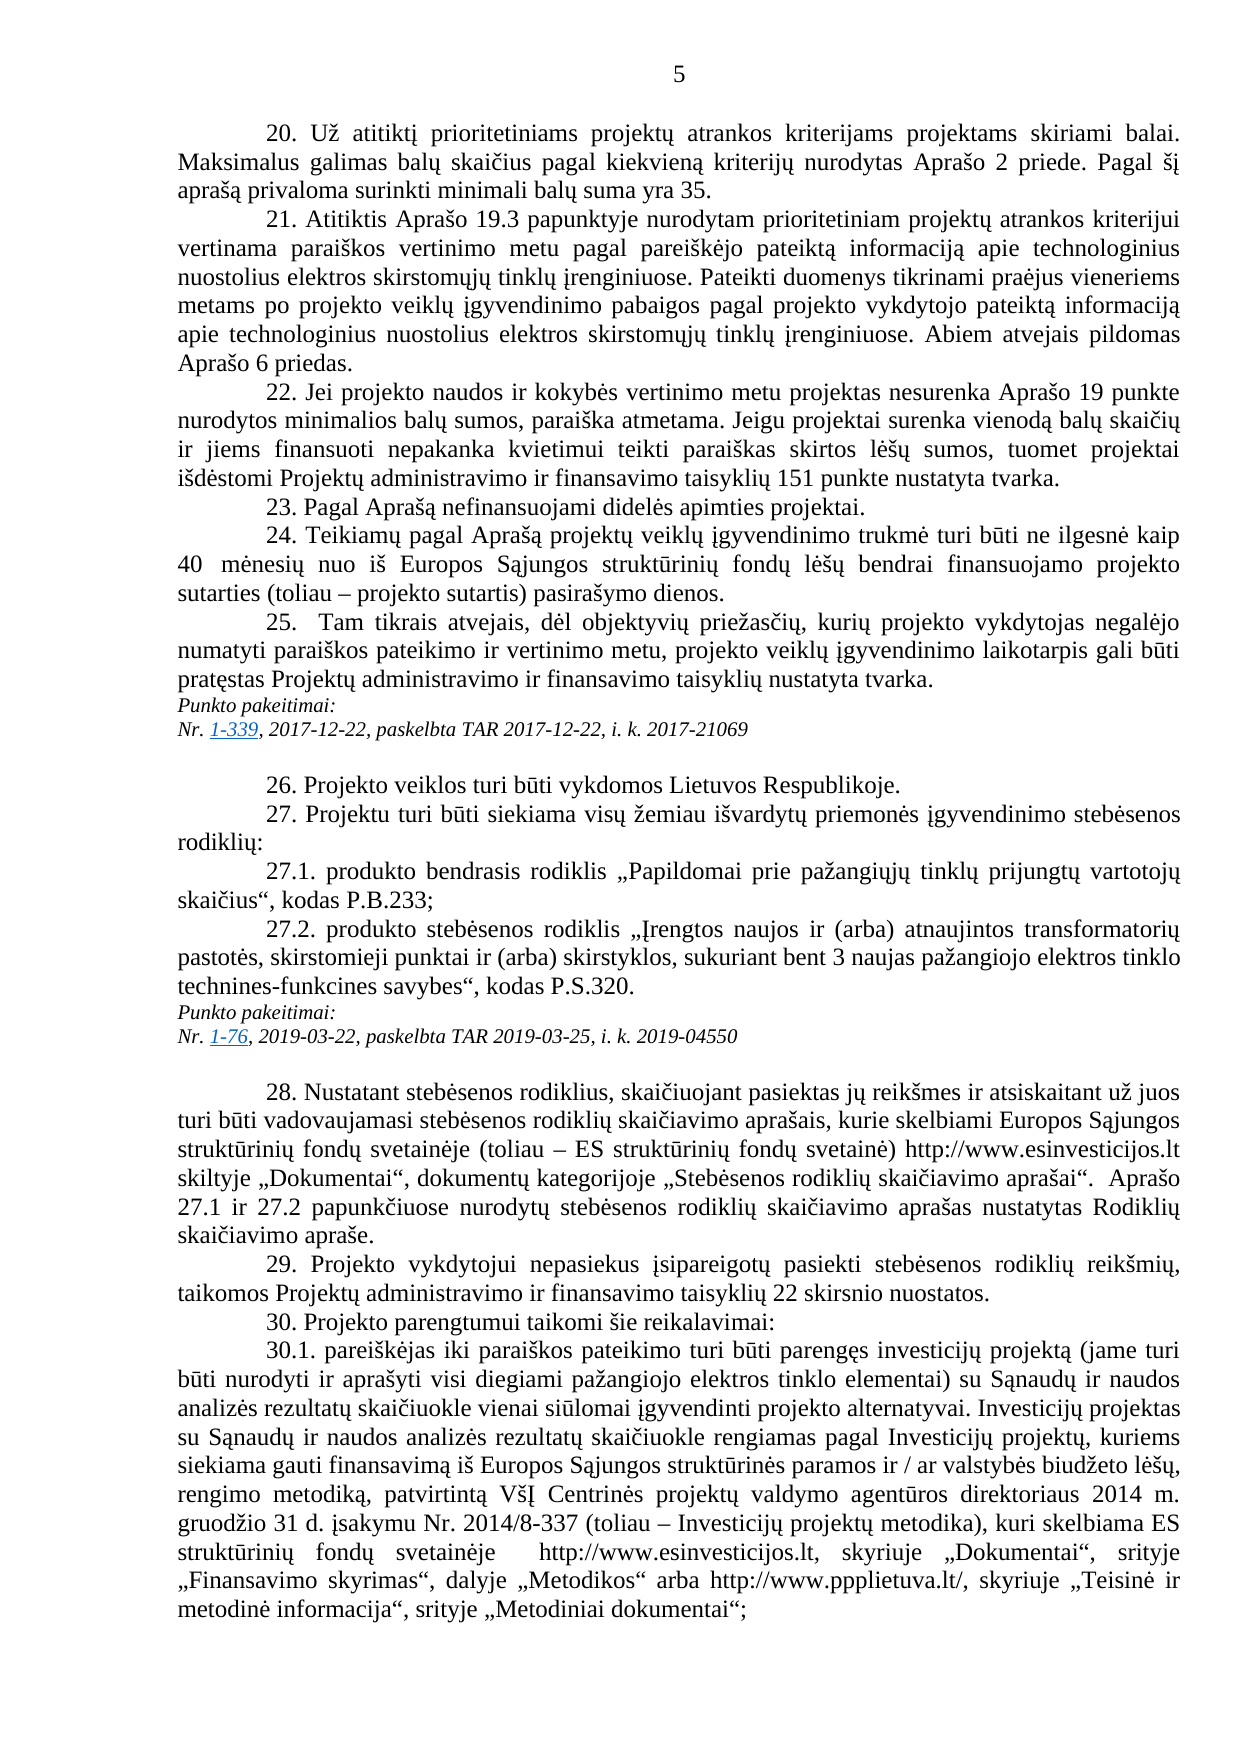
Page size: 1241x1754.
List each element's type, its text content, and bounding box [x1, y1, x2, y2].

text 20. Už atitiktį prioritetiniams projektų atrankos kriterijams projektams skiriami balai. Maksimalus galimas balų skaičius pagal kiekvieną kriterijų nurodytas Aprašo 2 priede. Pagal šį aprašą privaloma surinkti minimali balų suma yra 35. [177, 118, 1181, 204]
text Punkto pakeitimai: [177, 693, 1181, 717]
text 27. Projektu turi būti siekiama visų žemiau išvardytų priemonės įgyvendinimo stebėsenos rodiklių: [177, 799, 1181, 856]
text Nr. 1-76, 2019-03-22, paskelbta TAR 2019-03-25, i. k. 2019-04550 [177, 1024, 1181, 1048]
text 27.1. produkto bendrasis rodiklis „Papildomai prie pažangiųjų tinklų prijungtų vartotojų skaičius“, kodas P.B.233; [177, 856, 1181, 914]
text 26. Projekto veiklos turi būti vykdomos Lietuvos Respublikoje. [177, 770, 1181, 799]
text 27.2. produkto stebėsenos rodiklis „Įrengtos naujos ir (arba) atnaujintos transformatorių pastotės, skirstomieji punktai ir (arba) skirstyklos, sukuriant bent 3 naujas pažangiojo elektros tinklo technines-funkcines savybes“, kodas P.S.320. [177, 914, 1181, 1000]
text 30.1. pareiškėjas iki paraiškos pateikimo turi būti parengęs investicijų projektą (jame turi būti nurodyti ir aprašyti visi diegiami pažangiojo elektros tinklo elementai) su Sąnaudų ir naudos analizės rezultatų skaičiuokle vienai siūlomai įgyvendinti projekto alternatyvai. Investicijų projektas su Sąnaudų ir naudos analizės rezultatų skaičiuokle rengiamas pagal Investicijų projektų, kuriems siekiama gauti finansavimą iš Europos Sąjungos struktūrinės paramos ir / ar valstybės biudžeto lėšų, rengimo metodiką, patvirtintą VšĮ Centrinės projektų valdymo agentūros direktoriaus 2014 m. gruodžio 31 d. įsakymu Nr. 2014/8-337 (toliau – Investicijų projektų metodika), kuri skelbiama ES struktūrinių fondų svetainėje http://www.esinvesticijos.lt, skyriuje „Dokumentai“, srityje „Finansavimo skyrimas“, dalyje „Metodikos“ arba http://www.ppplietuva.lt/, skyriuje „Teisinė ir metodinė informacija“, srityje „Metodiniai dokumentai“; [177, 1336, 1181, 1623]
text 23. Pagal Aprašą nefinansuojami didelės apimties projektai. [177, 492, 1181, 521]
text Nr. 1-339, 2017-12-22, paskelbta TAR 2017-12-22, i. k. 2017-21069 [177, 717, 1181, 741]
text 25. Tam tikrais atvejais, dėl objektyvių priežasčių, kurių projekto vykdytojas negalėjo numatyti paraiškos pateikimo ir vertinimo metu, projekto veiklų įgyvendinimo laikotarpis gali būti pratęstas Projektų administravimo ir finansavimo taisyklių nustatyta tvarka. [177, 607, 1181, 693]
text Punkto pakeitimai: [177, 1000, 1181, 1024]
text 30. Projekto parengtumui taikomi šie reikalavimai: [177, 1307, 1181, 1336]
text 22. Jei projekto naudos ir kokybės vertinimo metu projektas nesurenka Aprašo 19 punkte nurodytos minimalios balų sumos, paraiška atmetama. Jeigu projektai surenka vienodą balų skaičių ir jiems finansuoti nepakanka kvietimui teikti paraiškas skirtos lėšų sumos, tuomet projektai išdėstomi Projektų administravimo ir finansavimo taisyklių 151 punkte nustatyta tvarka. [177, 377, 1181, 492]
text 28. Nustatant stebėsenos rodiklius, skaičiuojant pasiektas jų reikšmes ir atsiskaitant už juos turi būti vadovaujamasi stebėsenos rodiklių skaičiavimo aprašais, kurie skelbiami Europos Sąjungos struktūrinių fondų svetainėje (toliau – ES struktūrinių fondų svetainė) http://www.esinvesticijos.lt skiltyje „Dokumentai“, dokumentų kategorijoje „Stebėsenos rodiklių skaičiavimo aprašai“. Aprašo 27.1 ir 27.2 papunkčiuose nurodytų stebėsenos rodiklių skaičiavimo aprašas nustatytas Rodiklių skaičiavimo apraše. [177, 1077, 1181, 1249]
text 21. Atitiktis Aprašo 19.3 papunktyje nurodytam prioritetiniam projektų atrankos kriterijui vertinama paraiškos vertinimo metu pagal pareiškėjo pateiktą informaciją apie technologinius nuostolius elektros skirstomųjų tinklų įrenginiuose. Pateikti duomenys tikrinami praėjus vieneriems metams po projekto veiklų įgyvendinimo pabaigos pagal projekto vykdytojo pateiktą informaciją apie technologinius nuostolius elektros skirstomųjų tinklų įrenginiuose. Abiem atvejais pildomas Aprašo 6 priedas. [177, 204, 1181, 377]
text 29. Projekto vykdytojui nepasiekus įsipareigotų pasiekti stebėsenos rodiklių reikšmių, taikomos Projektų administravimo ir finansavimo taisyklių 22 skirsnio nuostatos. [177, 1249, 1181, 1307]
text 24. Teikiamų pagal Aprašą projektų veiklų įgyvendinimo trukmė turi būti ne ilgesnė kaip 40 mėnesių nuo iš Europos Sąjungos struktūrinių fondų lėšų bendrai finansuojamo projekto sutarties (toliau – projekto sutartis) pasirašymo dienos. [177, 521, 1181, 607]
